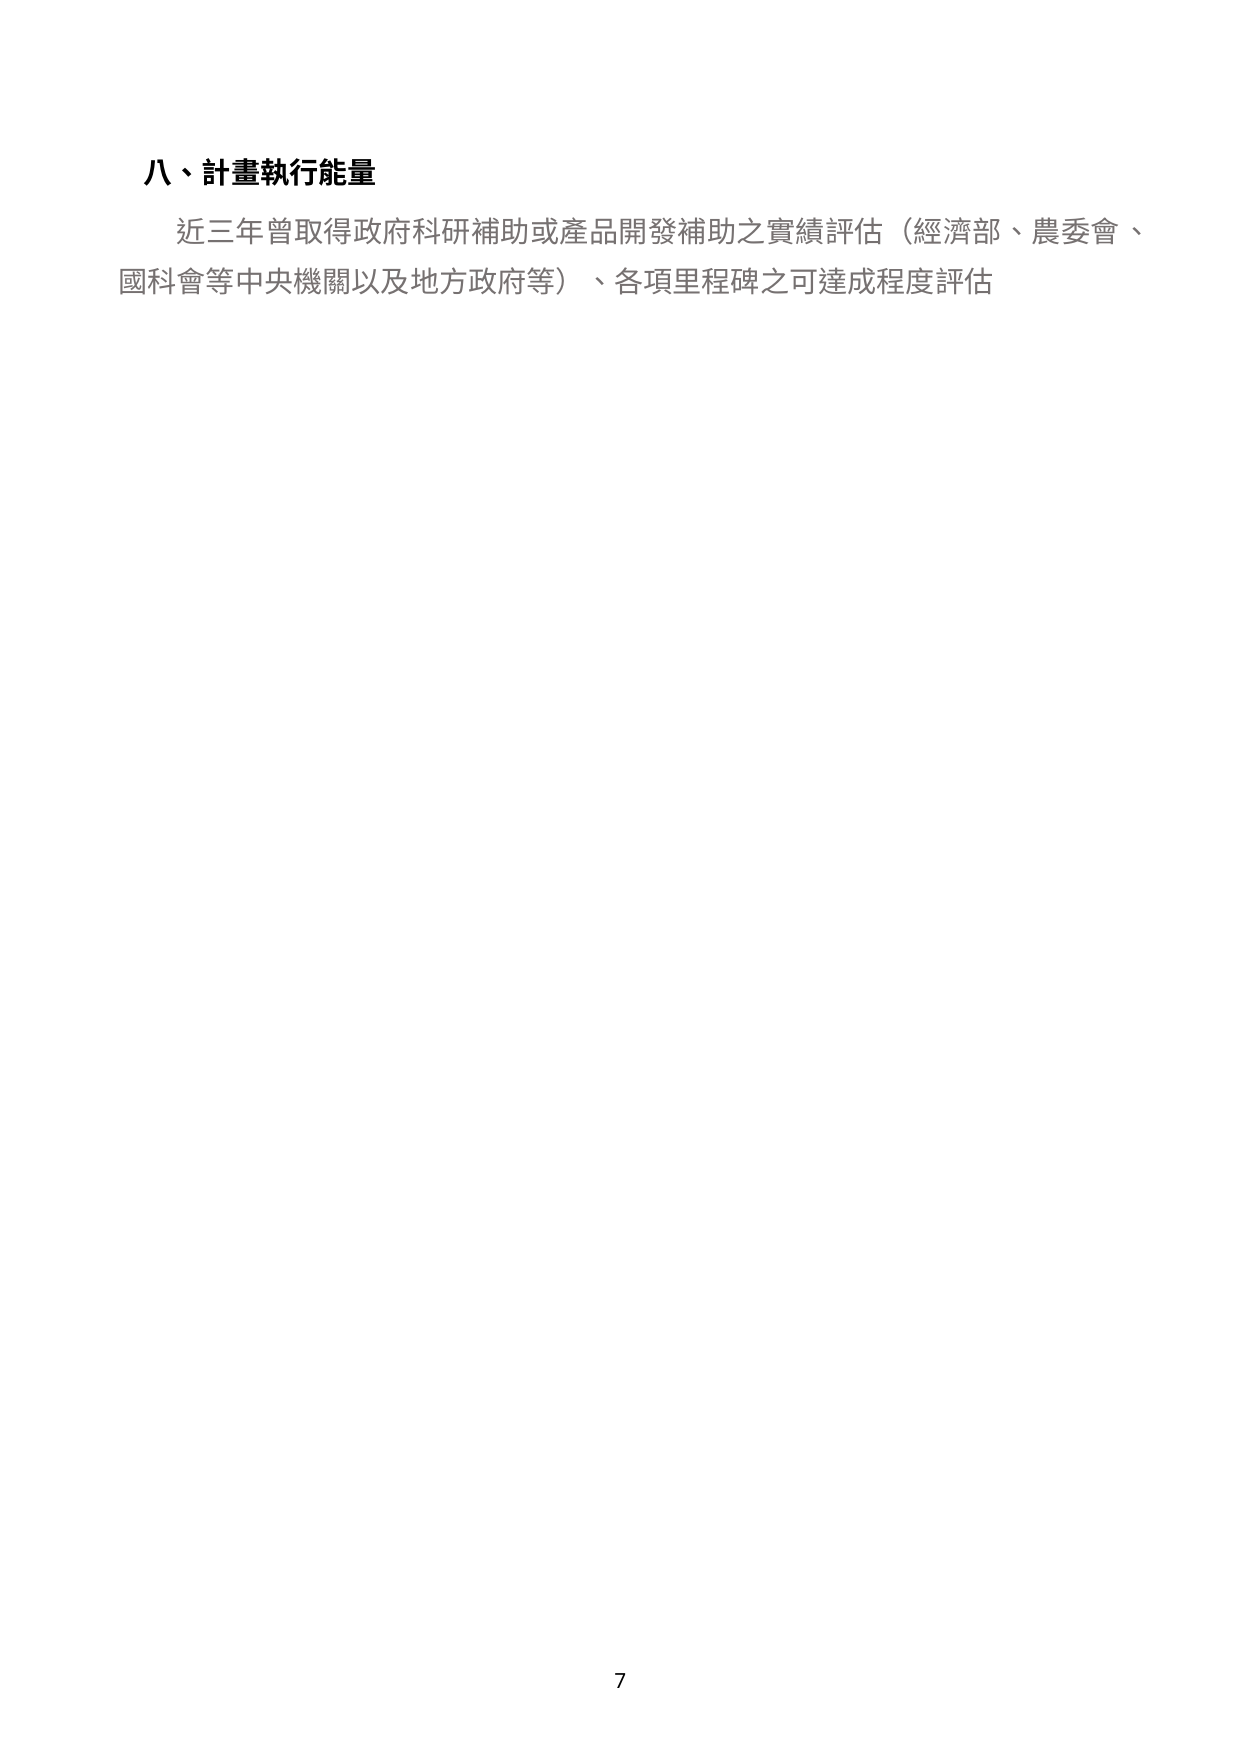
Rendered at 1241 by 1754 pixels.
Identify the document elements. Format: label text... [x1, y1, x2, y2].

text 近三年曾取得政府科研補助或產品開發補助之實績評估（經濟部、農委會、國科會等中央機關以及地方政府等）、各項里程碑之可達成程度評估 [118, 202, 1122, 302]
subtitle 計畫執行能量 [143, 127, 1122, 202]
